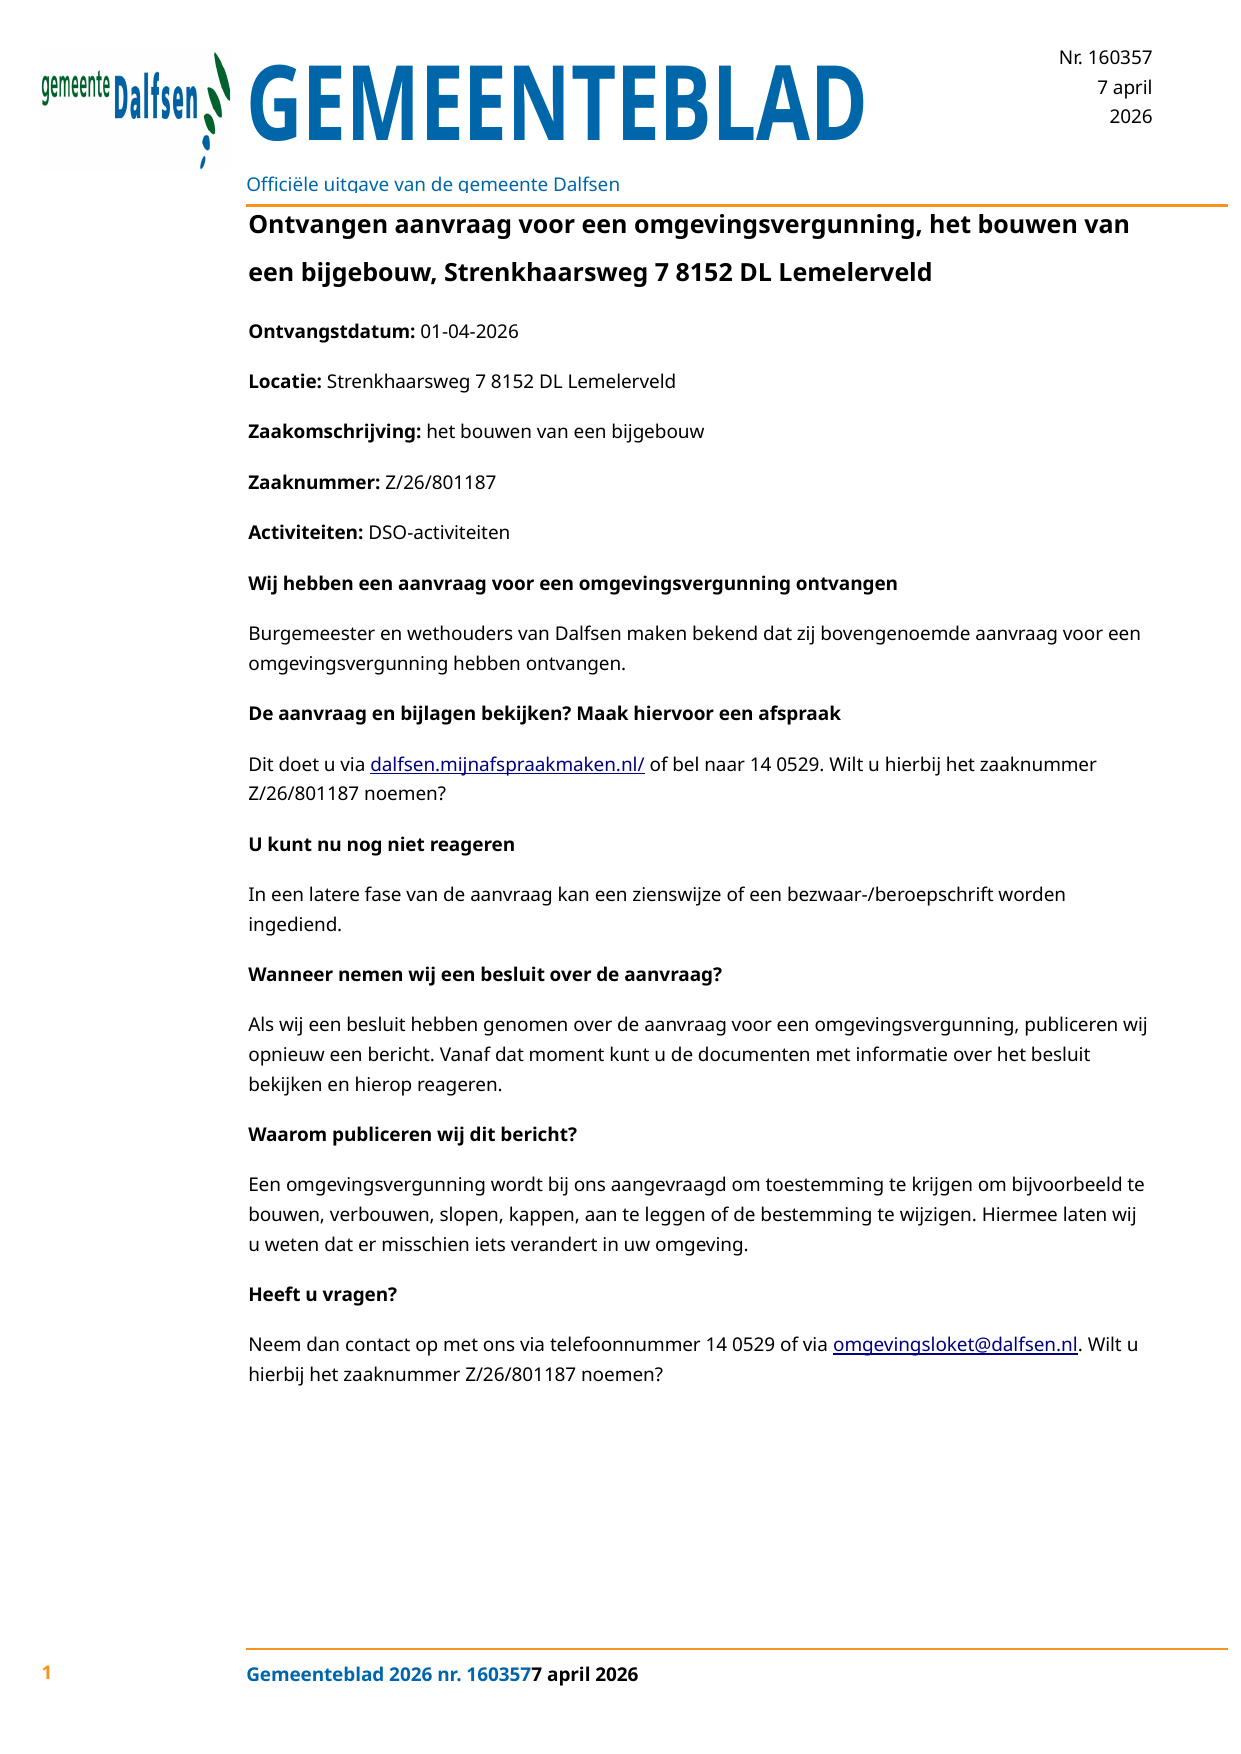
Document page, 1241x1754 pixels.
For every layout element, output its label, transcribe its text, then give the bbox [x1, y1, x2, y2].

text Locatie: Strenkhaarsweg 7 8152 DL Lemelerveld [248, 368, 1152, 394]
text Een omgevingsvergunning wordt bij ons aangevraagd om toestemming te krijgen om bijvoorbeeld te bouwen, verbouwen, slopen, kappen, aan te leggen of de bestemming te wijzigen. Hiermee laten wij u weten dat er misschien iets verandert in uw omgeving. [248, 1172, 1152, 1257]
text Waarom publiceren wij dit bericht? [248, 1121, 1152, 1147]
text Als wij een besluit hebben genomen over de aanvraag voor een omgevingsvergunning, publiceren wij opnieuw een bericht. Vanaf dat moment kunt u de documenten met informatie over het besluit bekijken en hierop reageren. [248, 1012, 1152, 1097]
text De aanvraag en bijlagen bekijken? Maak hiervoor een afspraak [248, 700, 1152, 726]
text In een latere fase van de aanvraag kan een zienswijze of een bezwaar-/beroepschrift worden ingediend. [248, 881, 1152, 937]
text Neem dan contact op met ons via telefoonnummer 14 0529 of via omgevingsloket@dalfsen.nl. Wilt u hierbij het zaaknummer Z/26/801187 noemen? [248, 1332, 1152, 1387]
text U kunt nu nog niet reageren [248, 831, 1152, 857]
text Wanneer nemen wij een besluit over de aanvraag? [248, 961, 1152, 987]
text Wij hebben een aanvraag voor een omgevingsvergunning ontvangen [248, 570, 1152, 596]
picture [41, 47, 231, 172]
text Zaaknummer: Z/26/801187 [248, 469, 1152, 495]
text Ontvangstdatum: 01-04-2026 [248, 318, 1152, 344]
text Ontvangen aanvraag voor een omgevingsvergunning, het bouwen van een bijgebouw, Strenkhaarsweg 7 8152 DL Lemelerveld [248, 207, 1152, 288]
text Heeft u vragen? [248, 1281, 1152, 1307]
text Dit doet u via dalfsen.mijnafspraakmaken.nl/ of bel naar 14 0529. Wilt u hierbij het zaaknummer Z/26/801187 noemen? [248, 751, 1152, 806]
text Activiteiten: DSO-activiteiten [248, 519, 1152, 545]
text Zaakomschrijving: het bouwen van een bijgebouw [248, 419, 1152, 444]
text Burgemeester en wethouders van Dalfsen maken bekend dat zij bovengenoemde aanvraag voor een omgevingsvergunning hebben ontvangen. [248, 620, 1152, 676]
